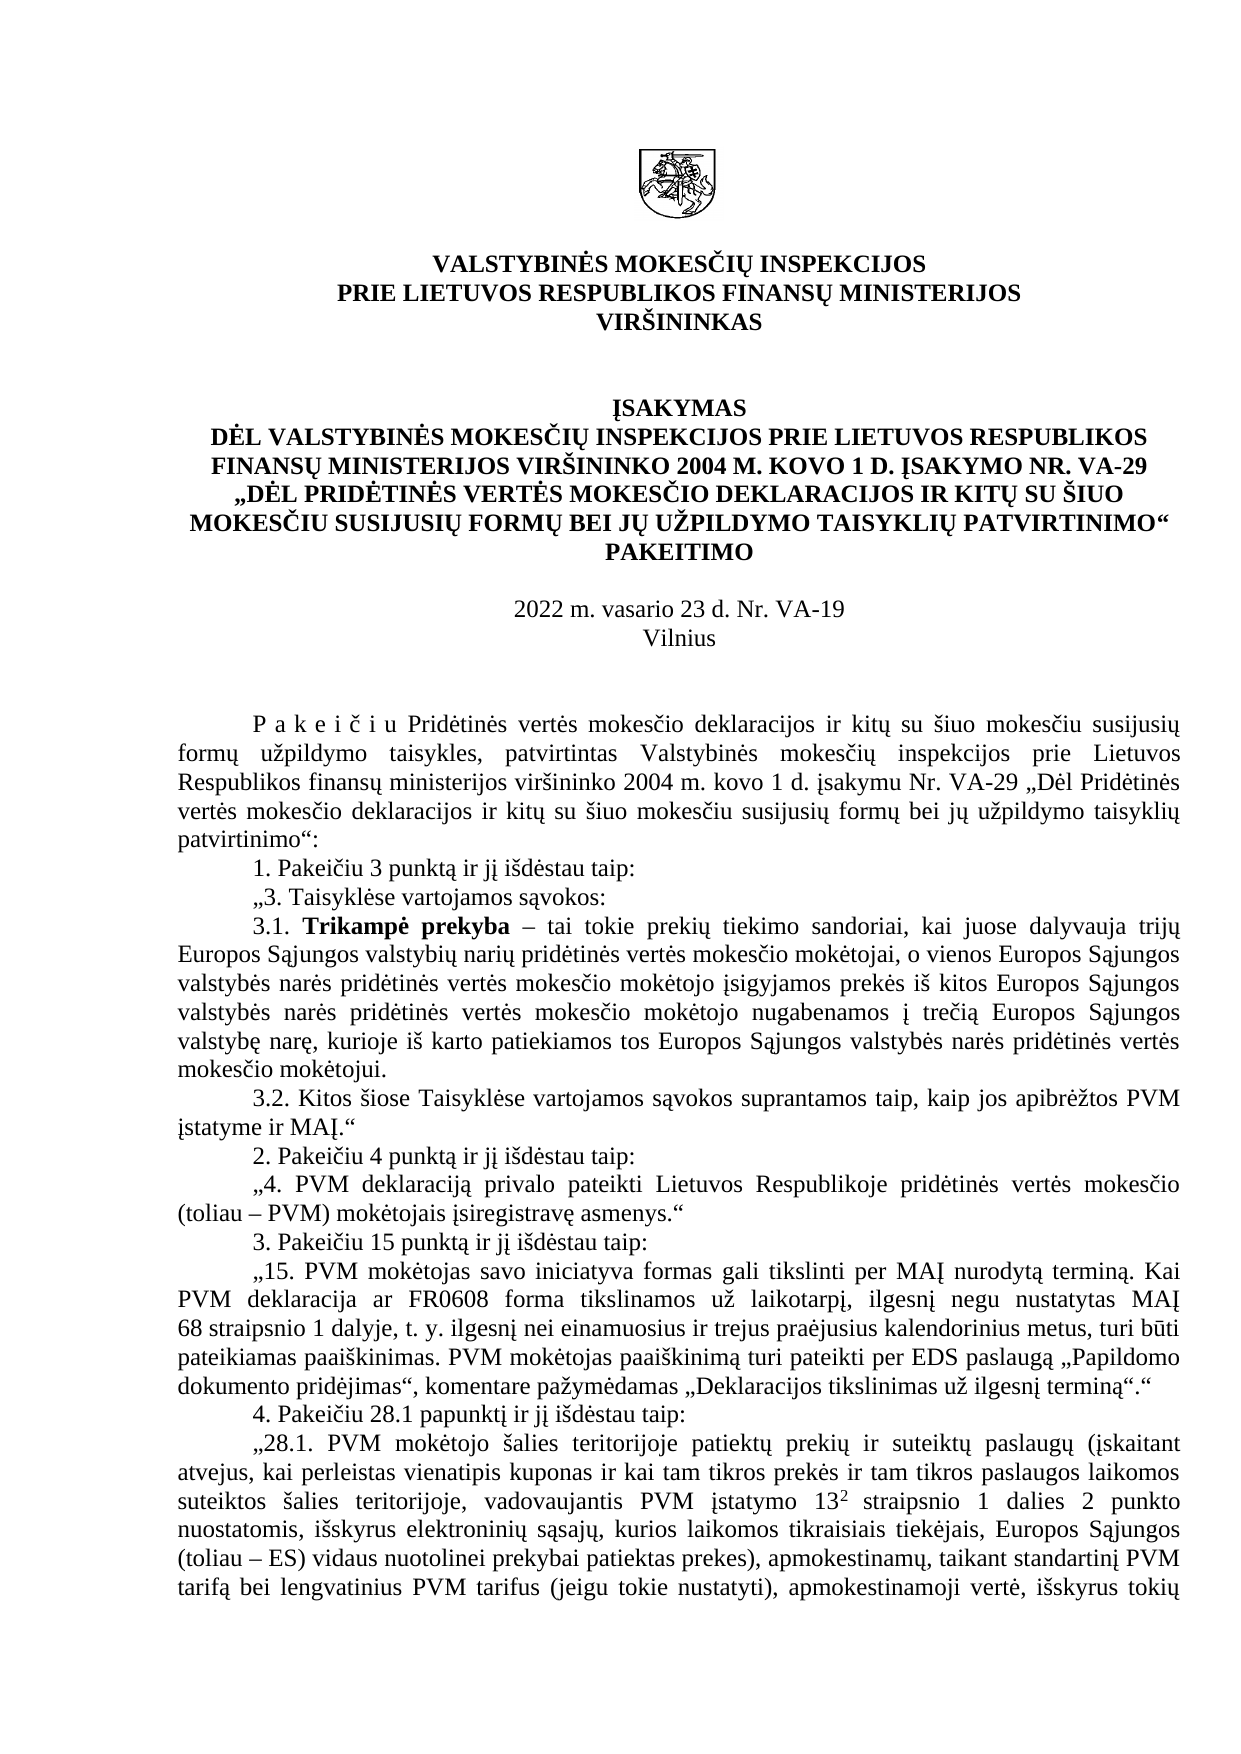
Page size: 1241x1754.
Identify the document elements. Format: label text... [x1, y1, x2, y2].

text „3. Taisyklėse vartojamos sąvokos: [177, 882, 1181, 911]
text „15. PVM mokėtojas savo iniciatyva formas gali tikslinti per MAĮ nurodytą terminą. Kai PVM deklaracija ar FR0608 forma tikslinamos už laikotarpį, ilgesnį negu nustatytas MAĮ 68 straipsnio 1 dalyje, t. y. ilgesnį nei einamuosius ir trejus praėjusius kalendorinius metus, turi būti pateikiamas paaiškinimas. PVM mokėtojas paaiškinimą turi pateikti per EDS paslaugą „Papildomo dokumento pridėjimas“, komentare pažymėdamas „Deklaracijos tikslinimas už ilgesnį terminą“.“ [177, 1256, 1181, 1399]
text VALSTYBINĖS MOKESČIŲ INSPEKCIJOS PRIE LIETUVOS RESPUBLIKOS FINANSŲ MINISTERIJOS VIRŠININKAS [177, 249, 1181, 336]
text „4. PVM deklaraciją privalo pateikti Lietuvos Respublikoje pridėtinės vertės mokesčio (toliau – PVM) mokėtojais įsiregistravę asmenys.“ [177, 1169, 1181, 1227]
text ĮSAKYMAS [177, 393, 1181, 422]
text DĖL VALSTYBINĖS MOKESČIŲ INSPEKCIJOS PRIE LIETUVOS RESPUBLIKOS FINANSŲ MINISTERIJOS VIRŠININKO 2004 M. KOVO 1 D. ĮSAKYMO NR. VA-29 „DĖL PRIDĖTINĖS VERTĖS MOKESČIO DEKLARACIJOS IR KITŲ SU ŠIUO MOKESČIU SUSIJUSIŲ FORMŲ BEI JŲ UŽPILDYMO TAISYKLIŲ PATVIRTINIMO“ PAKEITIMO [177, 422, 1181, 566]
text 3.2. Kitos šiose Taisyklėse vartojamos sąvokos suprantamos taip, kaip jos apibrėžtos PVM įstatyme ir MAĮ.“ [177, 1083, 1181, 1141]
text 4. Pakeičiu 28.1 papunktį ir jį išdėstau taip: [177, 1399, 1181, 1428]
text Pakeičiu Pridėtinės vertės mokesčio deklaracijos ir kitų su šiuo mokesčiu susijusių formų užpildymo taisykles, patvirtintas Valstybinės mokesčių inspekcijos prie Lietuvos Respublikos finansų ministerijos viršininko 2004 m. kovo 1 d. įsakymu Nr. VA-29 „Dėl Pridėtinės vertės mokesčio deklaracijos ir kitų su šiuo mokesčiu susijusių formų bei jų užpildymo taisyklių patvirtinimo“: [177, 709, 1181, 853]
text „28.1. PVM mokėtojo šalies teritorijoje patiektų prekių ir suteiktų paslaugų (įskaitant atvejus, kai perleistas vienatipis kuponas ir kai tam tikros prekės ir tam tikros paslaugos laikomos suteiktos šalies teritorijoje, vadovaujantis PVM įstatymo 132 straipsnio 1 dalies 2 punkto nuostatomis, išskyrus elektroninių sąsajų, kurios laikomos tikraisiais tiekėjais, Europos Sąjungos (toliau – ES) vidaus nuotolinei prekybai patiektas prekes), apmokestinamų, taikant standartinį PVM tarifą bei lengvatinius PVM tarifus (jeigu tokie nustatyti), apmokestinamoji vertė, išskyrus tokių [177, 1428, 1181, 1601]
text 1. Pakeičiu 3 punktą ir jį išdėstau taip: [177, 853, 1181, 882]
text 2. Pakeičiu 4 punktą ir jį išdėstau taip: [177, 1141, 1181, 1169]
text 2022 m. vasario 23 d. Nr. VA-19 [177, 594, 1181, 623]
text 3.1. Trikampė prekyba – tai tokie prekių tiekimo sandoriai, kai juose dalyvauja trijų Europos Sąjungos valstybių narių pridėtinės vertės mokesčio mokėtojai, o vienos Europos Sąjungos valstybės narės pridėtinės vertės mokesčio mokėtojo įsigyjamos prekės iš kitos Europos Sąjungos valstybės narės pridėtinės vertės mokesčio mokėtojo nugabenamos į trečią Europos Sąjungos valstybę narę, kurioje iš karto patiekiamos tos Europos Sąjungos valstybės narės pridėtinės vertės mokesčio mokėtojui. [177, 911, 1181, 1083]
text Vilnius [177, 623, 1181, 652]
text 3. Pakeičiu 15 punktą ir jį išdėstau taip: [177, 1227, 1181, 1256]
